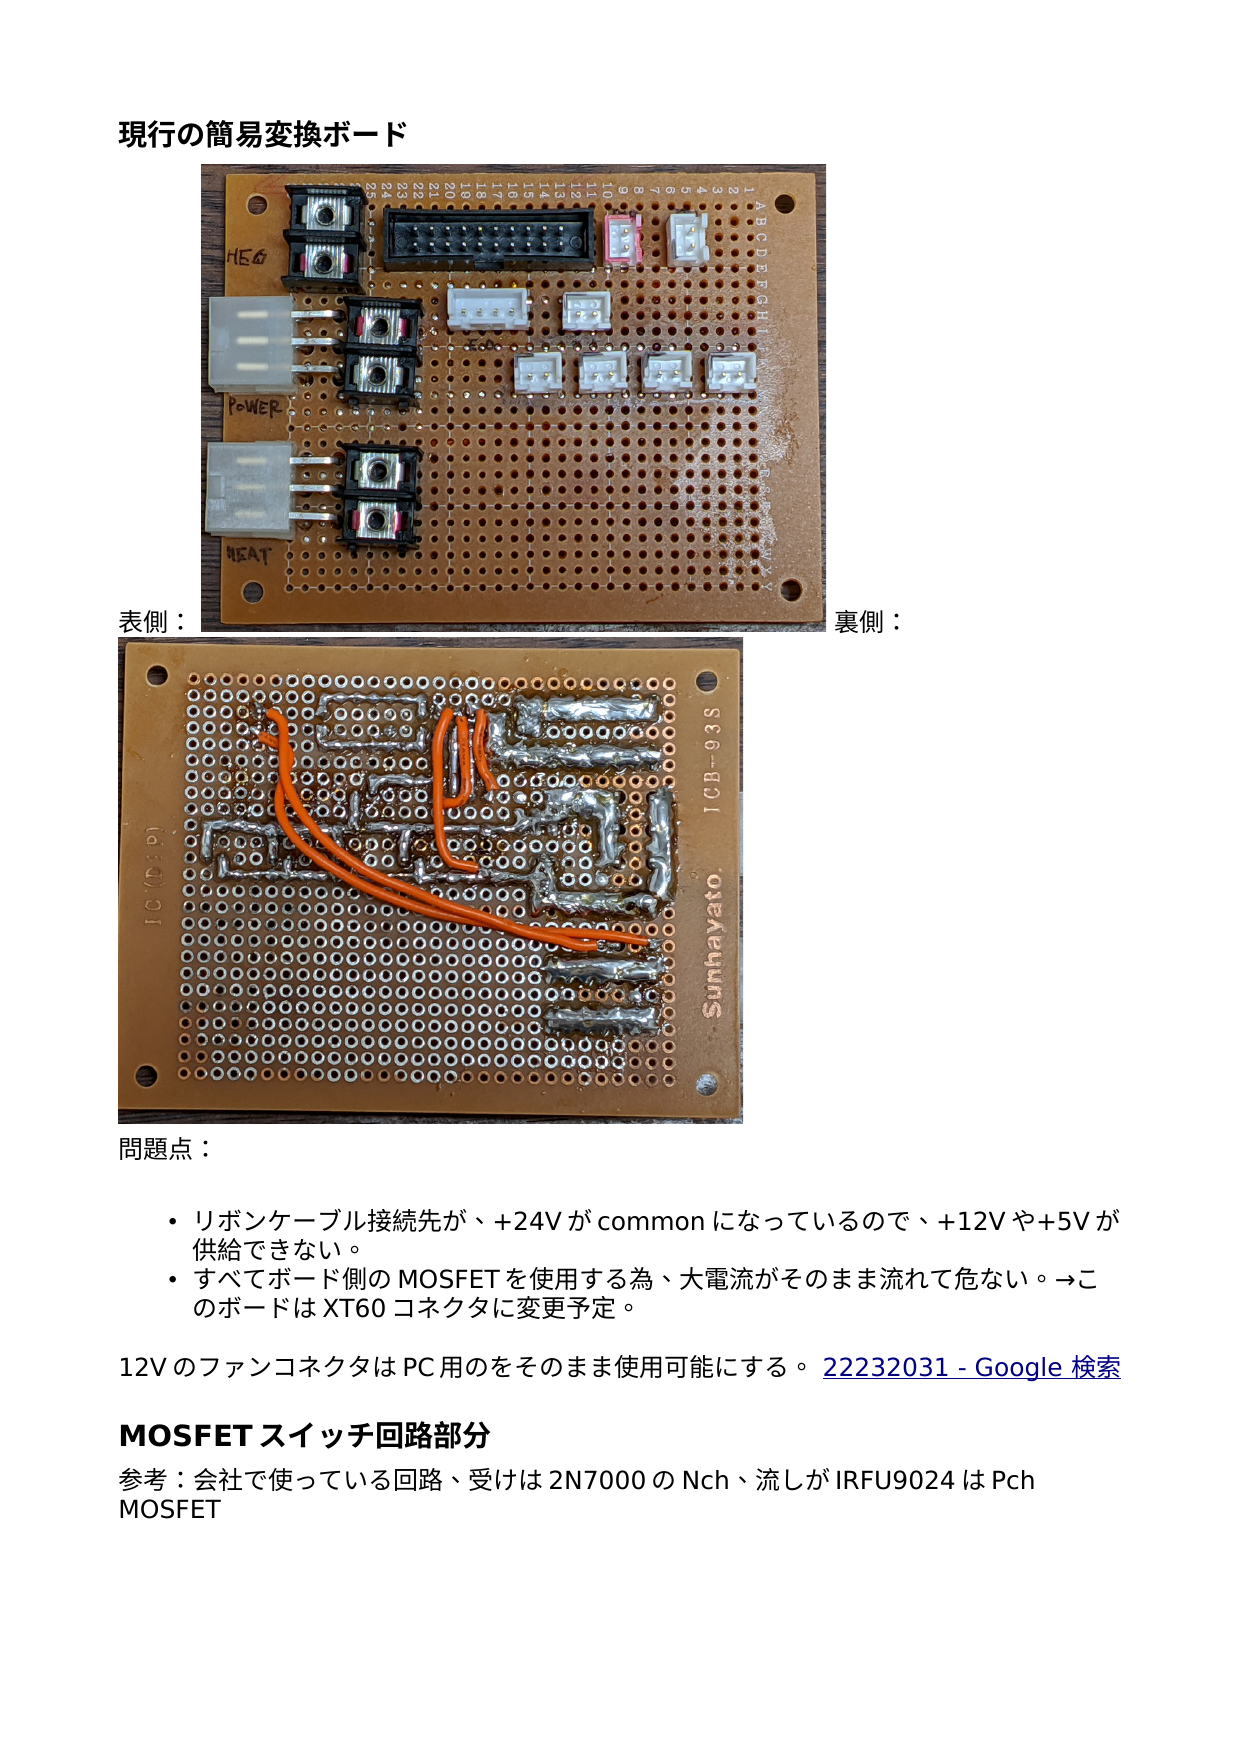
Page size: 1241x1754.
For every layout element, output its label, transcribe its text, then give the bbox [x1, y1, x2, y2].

subtitle MOSFETスイッチ回路部分 [118, 1419, 1122, 1453]
text 表側： 裏側： [118, 164, 1122, 1123]
text 12VのファンコネクタはPC用のをそのまま使用可能にする。 22232031 - Google 検索 [118, 1353, 1122, 1382]
list リボンケーブル接続先が、+24Vがcommonになっているので、+12Vや+5Vが供給できない。 [177, 1207, 1122, 1265]
picture [118, 637, 744, 1124]
text 問題点： [118, 1136, 1122, 1165]
text 参考：会社で使っている回路、受けは2N7000のNch、流しがIRFU9024はPch MOSFET [118, 1466, 1122, 1524]
subtitle 現行の簡易変換ボード [118, 118, 1122, 152]
picture [201, 164, 827, 632]
list すべてボード側のMOSFETを使用する為、大電流がそのまま流れて危ない。→このボードはXT60コネクタに変更予定。 [177, 1265, 1122, 1323]
